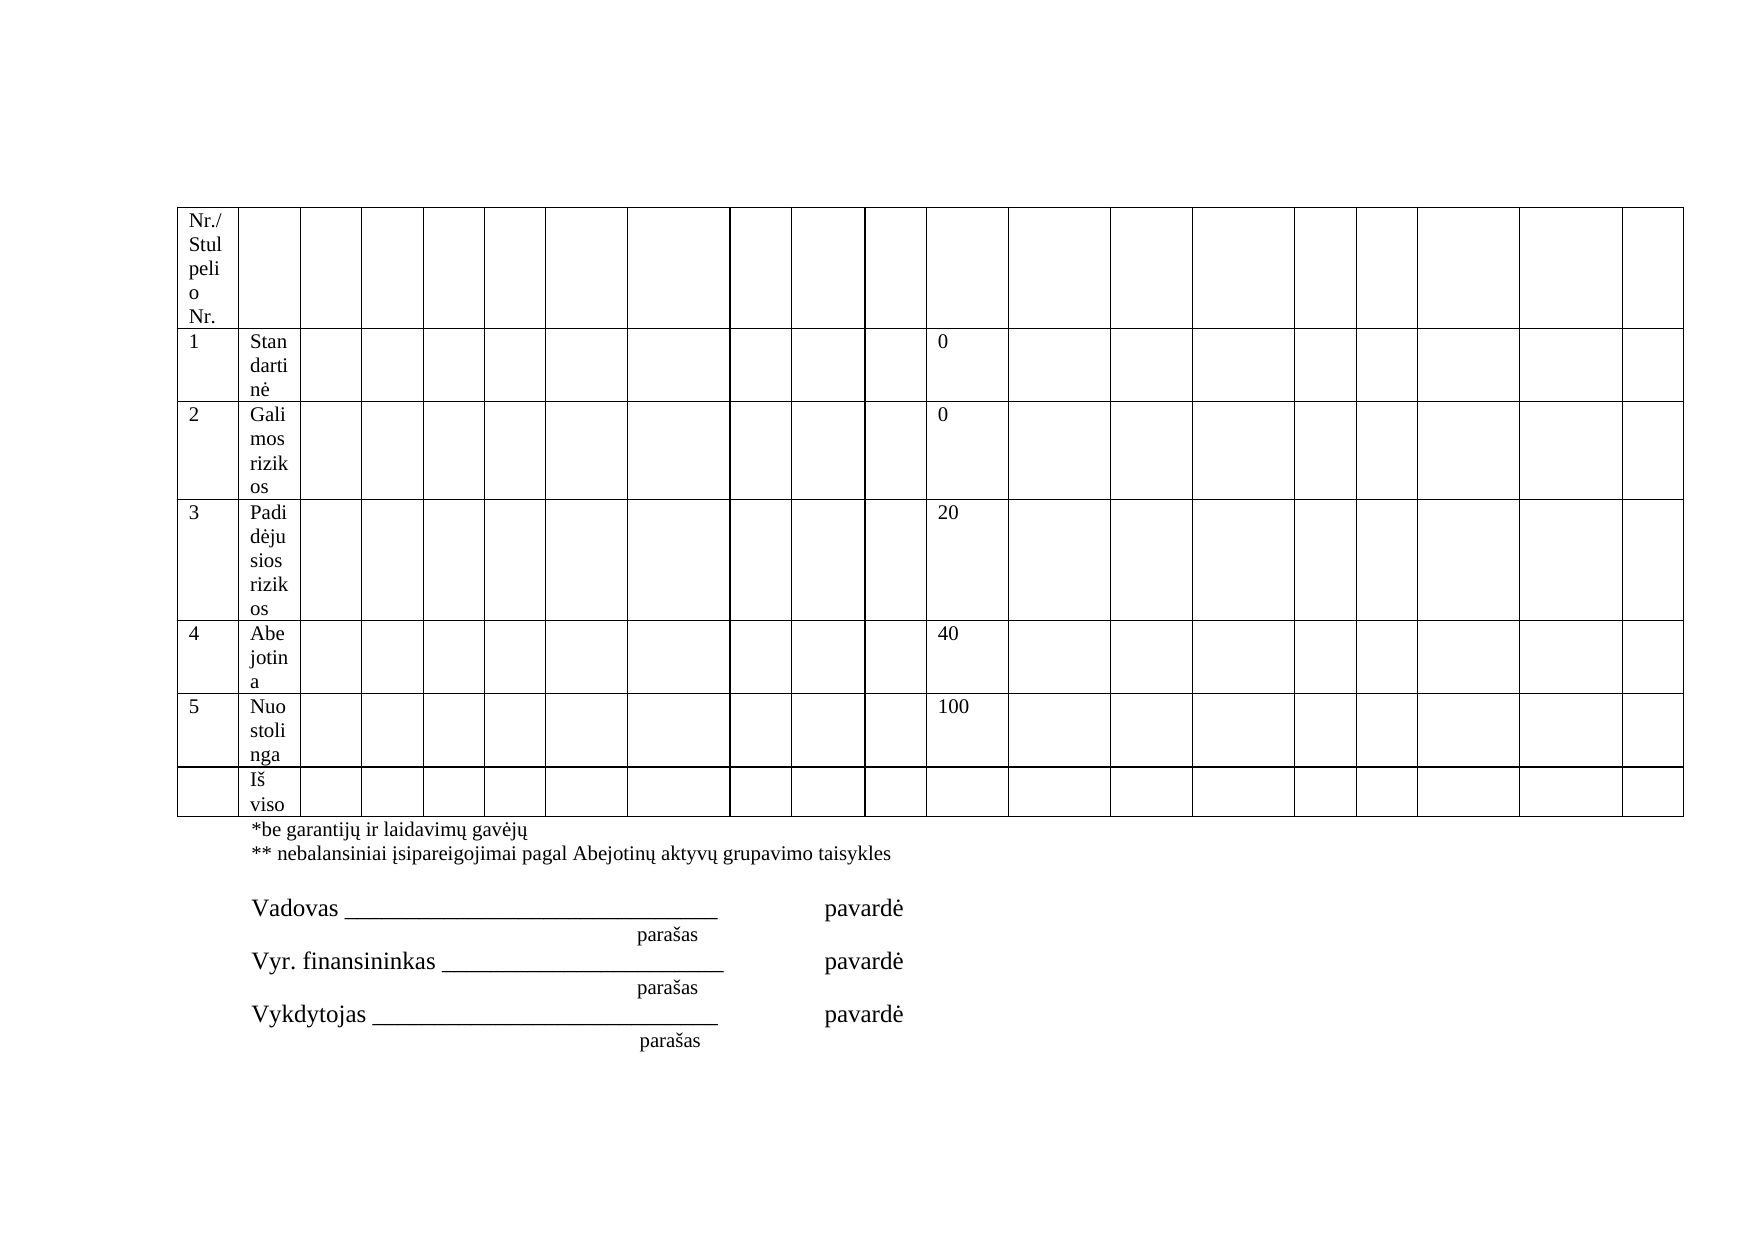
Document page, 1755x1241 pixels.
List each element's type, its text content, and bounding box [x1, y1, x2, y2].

table_cell [1009, 694, 1110, 766]
table_cell Abejotina [239, 621, 300, 693]
text parašas [312, 1028, 1695, 1052]
table_cell [546, 768, 627, 816]
table_cell [866, 768, 926, 816]
table_cell [1193, 208, 1294, 328]
table_cell 20 [927, 500, 1008, 620]
table_cell [1111, 329, 1192, 401]
table_cell [1111, 500, 1192, 620]
table_cell [731, 208, 791, 328]
table_cell [424, 402, 484, 498]
table_cell [362, 500, 423, 620]
table_cell [792, 329, 864, 401]
table_cell [546, 500, 627, 620]
table_cell [1623, 500, 1683, 620]
table_cell [731, 402, 791, 498]
table_cell Nuostolinga [239, 694, 300, 766]
table_cell [1009, 500, 1110, 620]
table_cell [424, 768, 484, 816]
table_cell [546, 402, 627, 498]
table_cell [1357, 329, 1417, 401]
table_cell [866, 694, 926, 766]
table_cell [927, 768, 1008, 816]
table_cell [628, 329, 729, 401]
table_cell [362, 208, 423, 328]
table_cell [1193, 694, 1294, 766]
table_cell [1520, 768, 1622, 816]
table_cell [362, 329, 423, 401]
table_cell [1009, 402, 1110, 498]
table_cell 2 [178, 402, 238, 498]
table_cell [792, 208, 864, 328]
table_cell [1520, 208, 1622, 328]
table_cell [866, 621, 926, 693]
table_cell [866, 500, 926, 620]
table_cell Nr./Stulpelio Nr. [178, 208, 238, 328]
table_cell [1357, 768, 1417, 816]
table_cell [301, 402, 361, 498]
table_cell [362, 621, 423, 693]
table_cell [792, 768, 864, 816]
table_cell [1520, 621, 1622, 693]
table_cell [1009, 208, 1110, 328]
table_cell [424, 621, 484, 693]
table_cell [1357, 621, 1417, 693]
table_cell [628, 694, 729, 766]
table_cell [1193, 329, 1294, 401]
table_cell 100 [927, 694, 1008, 766]
table_cell [362, 694, 423, 766]
table_cell [792, 500, 864, 620]
table_cell Standartinė [239, 329, 300, 401]
table_cell [628, 500, 729, 620]
table_cell [731, 694, 791, 766]
table_cell [485, 500, 545, 620]
table_cell Padidėjusios rizikos [239, 500, 300, 620]
table_cell [1418, 621, 1519, 693]
table_cell [731, 329, 791, 401]
table_cell 3 [178, 500, 238, 620]
table_cell [1193, 402, 1294, 498]
table_cell [301, 768, 361, 816]
table_cell [731, 768, 791, 816]
table_cell [628, 402, 729, 498]
table_cell [1295, 768, 1356, 816]
table_cell [1623, 694, 1683, 766]
table_cell [1111, 621, 1192, 693]
text *be garantijų ir laidavimų gavėjų [177, 817, 1695, 841]
text Vadovas pavardė [177, 893, 1695, 922]
table_cell [362, 768, 423, 816]
table_cell [1193, 768, 1294, 816]
table_cell [1111, 694, 1192, 766]
table_cell [1193, 500, 1294, 620]
table_cell [1111, 402, 1192, 498]
text parašas [177, 922, 1695, 946]
table_cell [301, 694, 361, 766]
table_cell [866, 402, 926, 498]
table_cell [1520, 329, 1622, 401]
table_cell [1357, 500, 1417, 620]
table_cell [485, 208, 545, 328]
table_cell [927, 208, 1008, 328]
table_cell 0 [927, 329, 1008, 401]
table_cell [546, 329, 627, 401]
table_cell [485, 621, 545, 693]
table_cell [424, 500, 484, 620]
table_cell [424, 694, 484, 766]
table_cell [1111, 768, 1192, 816]
table_cell [866, 208, 926, 328]
table_cell [1357, 694, 1417, 766]
table_cell [1418, 768, 1519, 816]
text ** nebalansiniai įsipareigojimai pagal Abejotinų aktyvų grupavimo taisykles [177, 841, 1695, 865]
table_cell [1623, 329, 1683, 401]
table_cell [1295, 329, 1356, 401]
table_cell [301, 329, 361, 401]
table_cell [1009, 329, 1110, 401]
table_cell [1418, 694, 1519, 766]
table_cell 0 [927, 402, 1008, 498]
table_cell [1295, 208, 1356, 328]
table_cell [792, 621, 864, 693]
table_cell [424, 329, 484, 401]
table_cell [1418, 402, 1519, 498]
table_cell [628, 768, 729, 816]
table_cell [1357, 402, 1417, 498]
text Vykdytojas pavardė [177, 999, 1695, 1028]
text parašas [177, 975, 1695, 999]
table_cell [1623, 621, 1683, 693]
table_cell [301, 621, 361, 693]
table_cell [1520, 694, 1622, 766]
table_cell [485, 402, 545, 498]
table_cell [866, 329, 926, 401]
table_cell [1295, 402, 1356, 498]
table_cell 40 [927, 621, 1008, 693]
table_cell [1418, 329, 1519, 401]
table_cell [1295, 694, 1356, 766]
table_cell [362, 402, 423, 498]
table_cell [792, 402, 864, 498]
table_cell [731, 500, 791, 620]
table_cell [424, 208, 484, 328]
table_cell [1295, 621, 1356, 693]
table_cell [1111, 208, 1192, 328]
table_cell [1418, 208, 1519, 328]
table_cell [178, 768, 238, 816]
table_cell [1193, 621, 1294, 693]
text Vyr. finansininkas pavardė [177, 946, 1695, 975]
table_cell [1418, 500, 1519, 620]
table_cell [628, 208, 729, 328]
table_cell [301, 208, 361, 328]
table_cell [1623, 768, 1683, 816]
table_cell [485, 329, 545, 401]
table_cell [1009, 621, 1110, 693]
table_cell [485, 694, 545, 766]
table_cell [546, 621, 627, 693]
table_cell [546, 208, 627, 328]
table_cell [1520, 500, 1622, 620]
table_cell [1357, 208, 1417, 328]
table_cell [792, 694, 864, 766]
table_cell [1520, 402, 1622, 498]
table_cell [1623, 402, 1683, 498]
table_cell 1 [178, 329, 238, 401]
table_cell 4 [178, 621, 238, 693]
table_cell [546, 694, 627, 766]
table_cell [628, 621, 729, 693]
table_cell [1623, 208, 1683, 328]
table_cell [301, 500, 361, 620]
table_cell [1295, 500, 1356, 620]
table_cell [239, 208, 300, 328]
table_cell Galimos rizikos [239, 402, 300, 498]
table_cell [485, 768, 545, 816]
table_cell [731, 621, 791, 693]
table_cell [1009, 768, 1110, 816]
table_cell 5 [178, 694, 238, 766]
table_cell Iš viso [239, 768, 300, 816]
